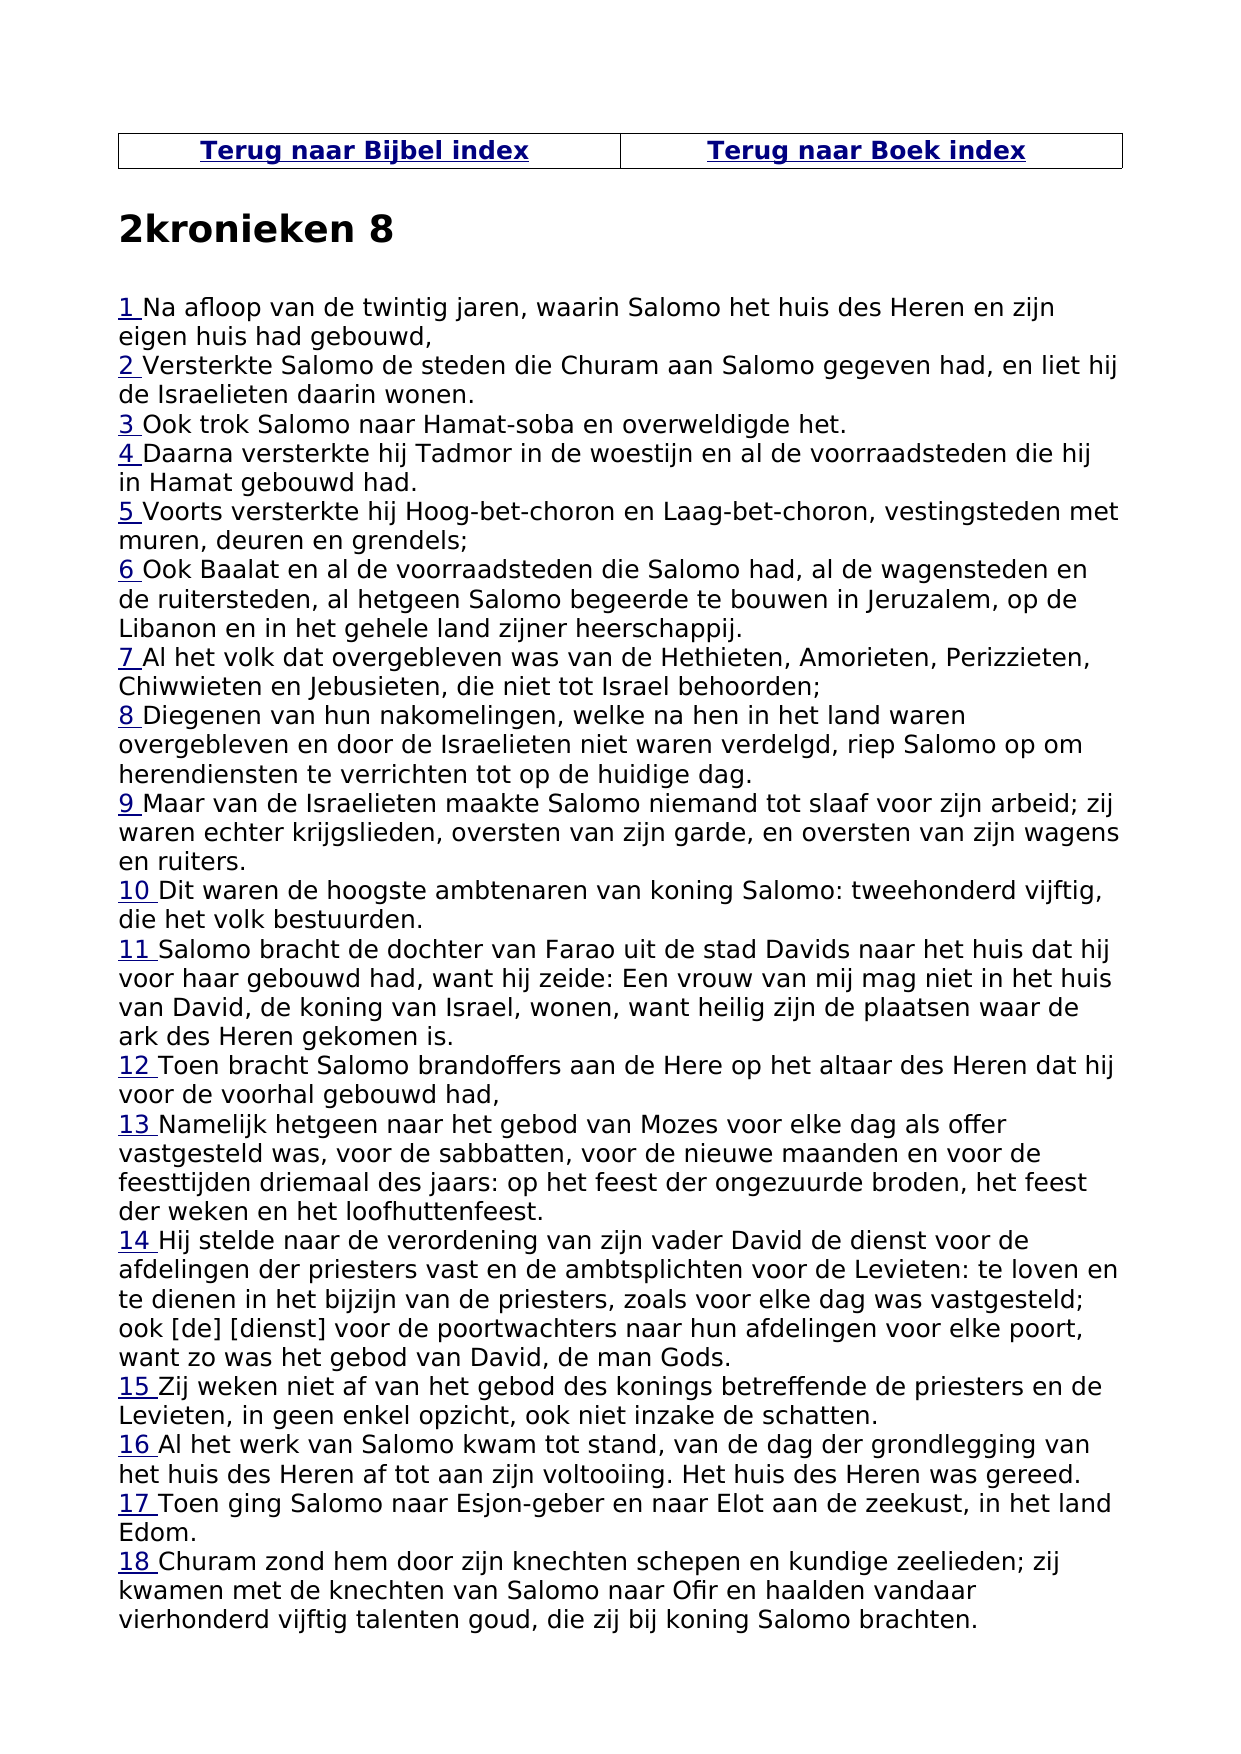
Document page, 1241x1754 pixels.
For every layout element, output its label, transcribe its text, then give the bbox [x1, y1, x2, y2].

subtitle 2kronieken 8 [118, 208, 1122, 252]
table_header Terug naar Boek index [621, 134, 1122, 168]
table_header Terug naar Bijbel index [119, 134, 620, 168]
text 1 Na afloop van de twintig jaren, waarin Salomo het huis des Heren en zijn eigen huis had gebouwd, 2 Versterkte Salomo de steden die Churam aan Salomo gegeven had, en liet hij de Israelieten daarin wonen. 3 Ook trok Salomo naar Hamat-soba en overweldigde het. 4 Daarna versterkte hij Tadmor in de woestijn en al de voorraadsteden die hij in Hamat gebouwd had. 5 Voorts versterkte hij Hoog-bet-choron en Laag-bet-choron, vestingsteden met muren, deuren en grendels; 6 Ook Baalat en al de voorraadsteden die Salomo had, al de wagensteden en de ruitersteden, al hetgeen Salomo begeerde te bouwen in Jeruzalem, op de Libanon en in het gehele land zijner heerschappij. 7 Al het volk dat overgebleven was van de Hethieten, Amorieten, Perizzieten, Chiwwieten en Jebusieten, die niet tot Israel behoorden; 8 Diegenen van hun nakomelingen, welke na hen in het land waren overgebleven en door de Israelieten niet waren verdelgd, riep Salomo op om herendiensten te verrichten tot op de huidige dag. 9 Maar van de Israelieten maakte Salomo niemand tot slaaf voor zijn arbeid; zij waren echter krijgslieden, oversten van zijn garde, en oversten van zijn wagens en ruiters. 10 Dit waren de hoogste ambtenaren van koning Salomo: tweehonderd vijftig, die het volk bestuurden. 11 Salomo bracht de dochter van Farao uit de stad Davids naar het huis dat hij voor haar gebouwd had, want hij zeide: Een vrouw van mij mag niet in het huis van David, de koning van Israel, wonen, want heilig zijn de plaatsen waar de ark des Heren gekomen is. 12 Toen bracht Salomo brandoffers aan de Here op het altaar des Heren dat hij voor de voorhal gebouwd had, 13 Namelijk hetgeen naar het gebod van Mozes voor elke dag als offer vastgesteld was, voor de sabbatten, voor de nieuwe maanden en voor de feesttijden driemaal des jaars: op het feest der ongezuurde broden, het feest der weken en het loofhuttenfeest. 14 Hij stelde naar de verordening van zijn vader David de dienst voor de afdelingen der priesters vast en de ambtsplichten voor de Levieten: te loven en te dienen in het bijzijn van de priesters, zoals voor elke dag was vastgesteld; ook [de] [dienst] voor de poortwachters naar hun afdelingen voor elke poort, want zo was het gebod van David, de man Gods. 15 Zij weken niet af van het gebod des konings betreffende de priesters en de Levieten, in geen enkel opzicht, ook niet inzake de schatten. 16 Al het werk van Salomo kwam tot stand, van de dag der grondlegging van het huis des Heren af tot aan zijn voltooiing. Het huis des Heren was gereed. 17 Toen ging Salomo naar Esjon-geber en naar Elot aan de zeekust, in het land Edom. 18 Churam zond hem door zijn knechten schepen en kundige zeelieden; zij kwamen met de knechten van Salomo naar Ofir en haalden vandaar vierhonderd vijftig talenten goud, die zij bij koning Salomo brachten. [118, 264, 1122, 1635]
